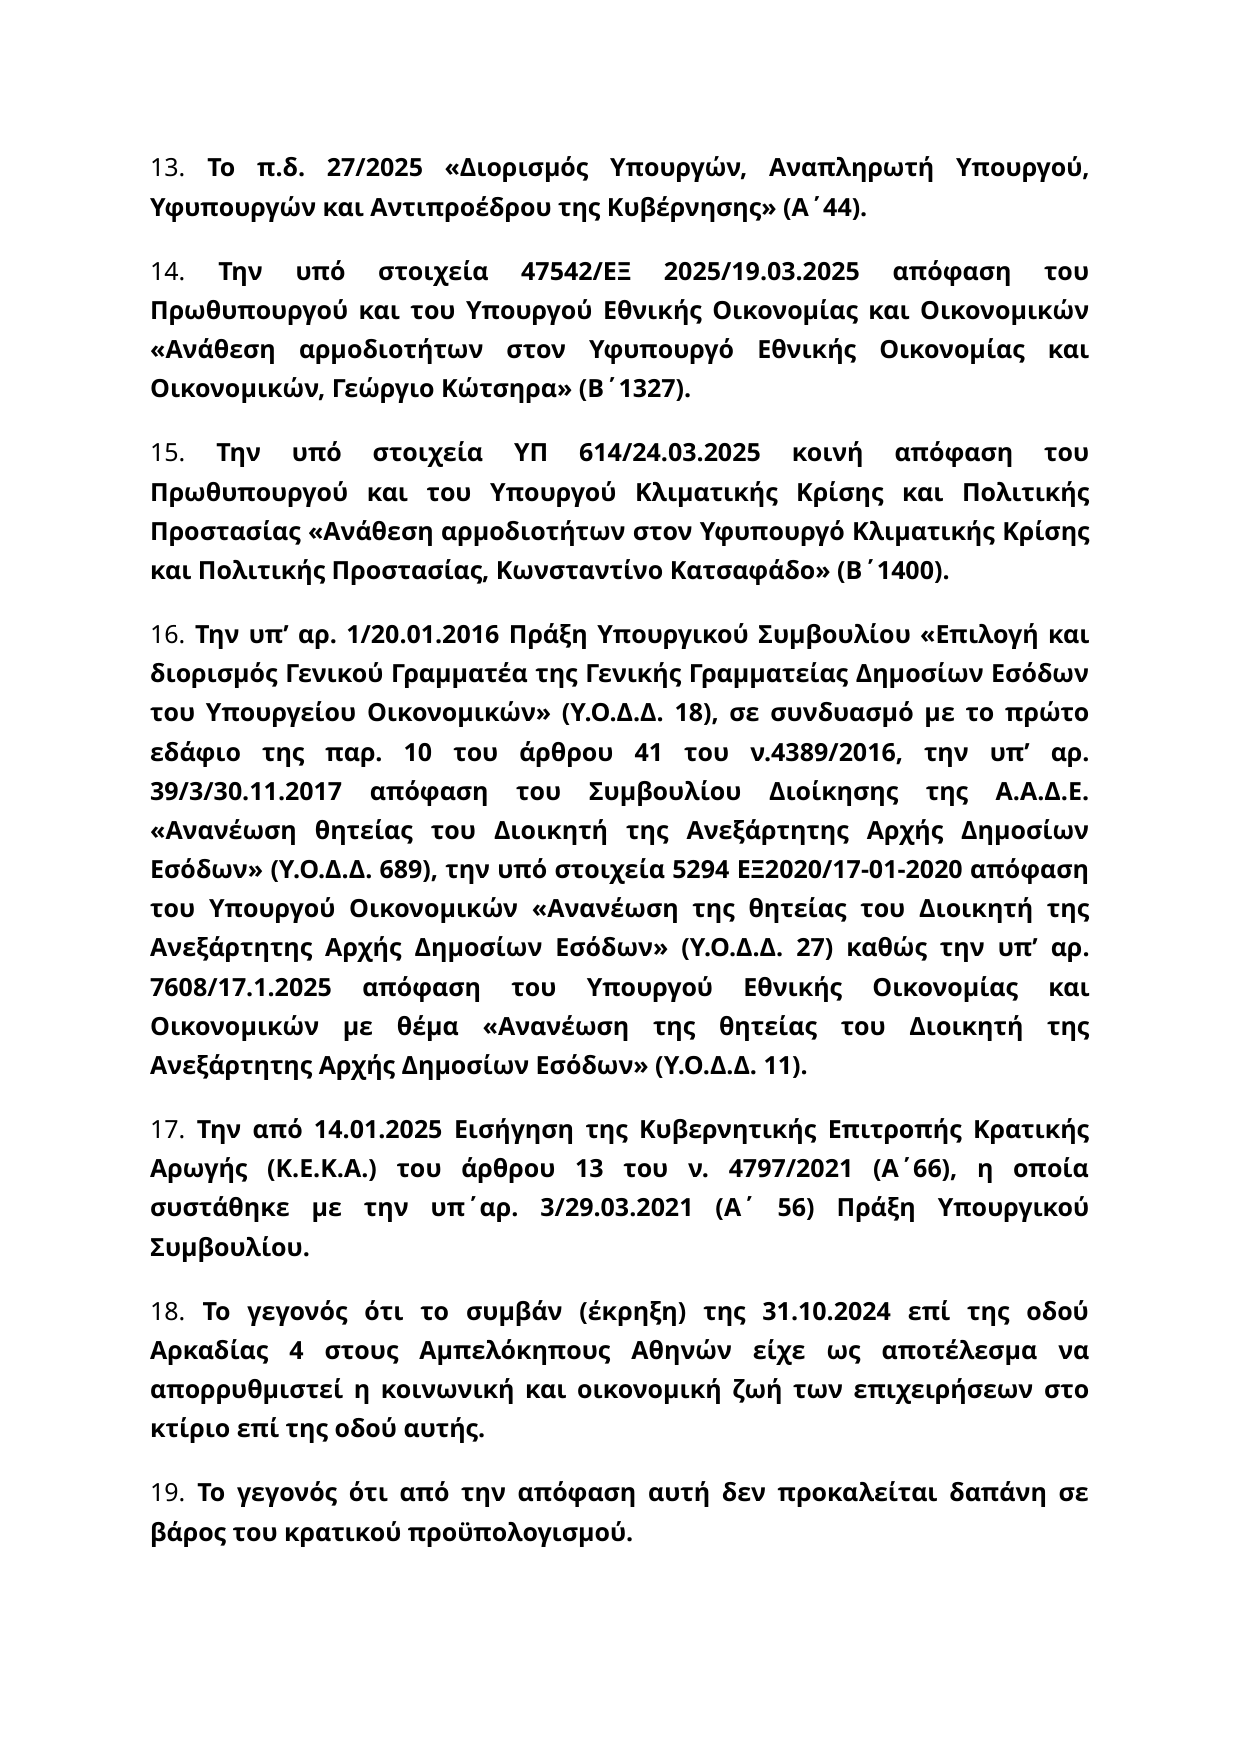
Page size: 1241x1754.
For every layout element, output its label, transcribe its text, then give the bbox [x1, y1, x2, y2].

text 18. Το γεγονός ότι το συμβάν (έκρηξη) της 31.10.2024 επί της οδού Αρκαδίας 4 στους Αμπελόκηπους Αθηνών είχε ως αποτέλεσμα να απορρυθμιστεί η κοινωνική και οικονομική ζωή των επιχειρήσεων στo κτίριο επί της οδού αυτής. [150, 1293, 1090, 1445]
text 19. Το γεγονός ότι από την απόφαση αυτή δεν προκαλείται δαπάνη σε βάρος του κρατικού προϋπολογισμού. [150, 1475, 1090, 1548]
text 16. Την υπ’ αρ. 1/20.01.2016 Πράξη Υπουργικού Συμβουλίου «Επιλογή και διορισμός Γενικού Γραμματέα της Γενικής Γραμματείας Δημοσίων Εσόδων του Υπουργείου Οικονομικών» (Υ.Ο.Δ.Δ. 18), σε συνδυασμό με το πρώτο εδάφιο της παρ. 10 του άρθρου 41 του ν.4389/2016, την υπ’ αρ. 39/3/30.11.2017 απόφαση του Συμβουλίου Διοίκησης της Α.Α.Δ.Ε. «Ανανέωση θητείας του Διοικητή της Ανεξάρτητης Αρχής Δημοσίων Εσόδων» (Υ.Ο.Δ.Δ. 689), την υπό στοιχεία 5294 ΕΞ2020/17-01-2020 απόφαση του Υπουργού Οικονομικών «Ανανέωση της θητείας του Διοικητή της Ανεξάρτητης Αρχής Δημοσίων Εσόδων» (Υ.Ο.Δ.Δ. 27) καθώς την υπ’ αρ. 7608/17.1.2025 απόφαση του Υπουργού Εθνικής Οικονομίας και Οικονομικών με θέμα «Ανανέωση της θητείας του Διοικητή της Ανεξάρτητης Αρχής Δημοσίων Εσόδων» (Υ.Ο.Δ.Δ. 11). [150, 617, 1090, 1082]
text 13. Το π.δ. 27/2025 «Διορισμός Υπουργών, Αναπληρωτή Υπουργού, Υφυπουργών και Αντιπροέδρου της Κυβέρνησης» (Α΄44). [150, 150, 1090, 223]
text 15. Την υπό στοιχεία ΥΠ 614/24.03.2025 κοινή απόφαση του Πρωθυπουργού και του Υπουργού Κλιματικής Κρίσης και Πολιτικής Προστασίας «Ανάθεση αρμοδιοτήτων στον Υφυπουργό Κλιματικής Κρίσης και Πολιτικής Προστασίας, Κωνσταντίνο Κατσαφάδο» (Β΄1400). [150, 435, 1090, 587]
text 17. Την από 14.01.2025 Εισήγηση της Κυβερνητικής Επιτροπής Κρατικής Αρωγής (Κ.Ε.Κ.Α.) του άρθρου 13 του ν. 4797/2021 (Α΄66), η οποία συστάθηκε με την υπ΄αρ. 3/29.03.2021 (Α΄ 56) Πράξη Υπουργικού Συμβουλίου. [150, 1112, 1090, 1263]
text 14. Την υπό στοιχεία 47542/ΕΞ 2025/19.03.2025 απόφαση του Πρωθυπουργού και του Υπουργού Εθνικής Οικονομίας και Οικονομικών «Ανάθεση αρμοδιοτήτων στον Υφυπουργό Εθνικής Οικονομίας και Οικονομικών, Γεώργιο Κώτσηρα» (Β΄1327). [150, 253, 1090, 405]
